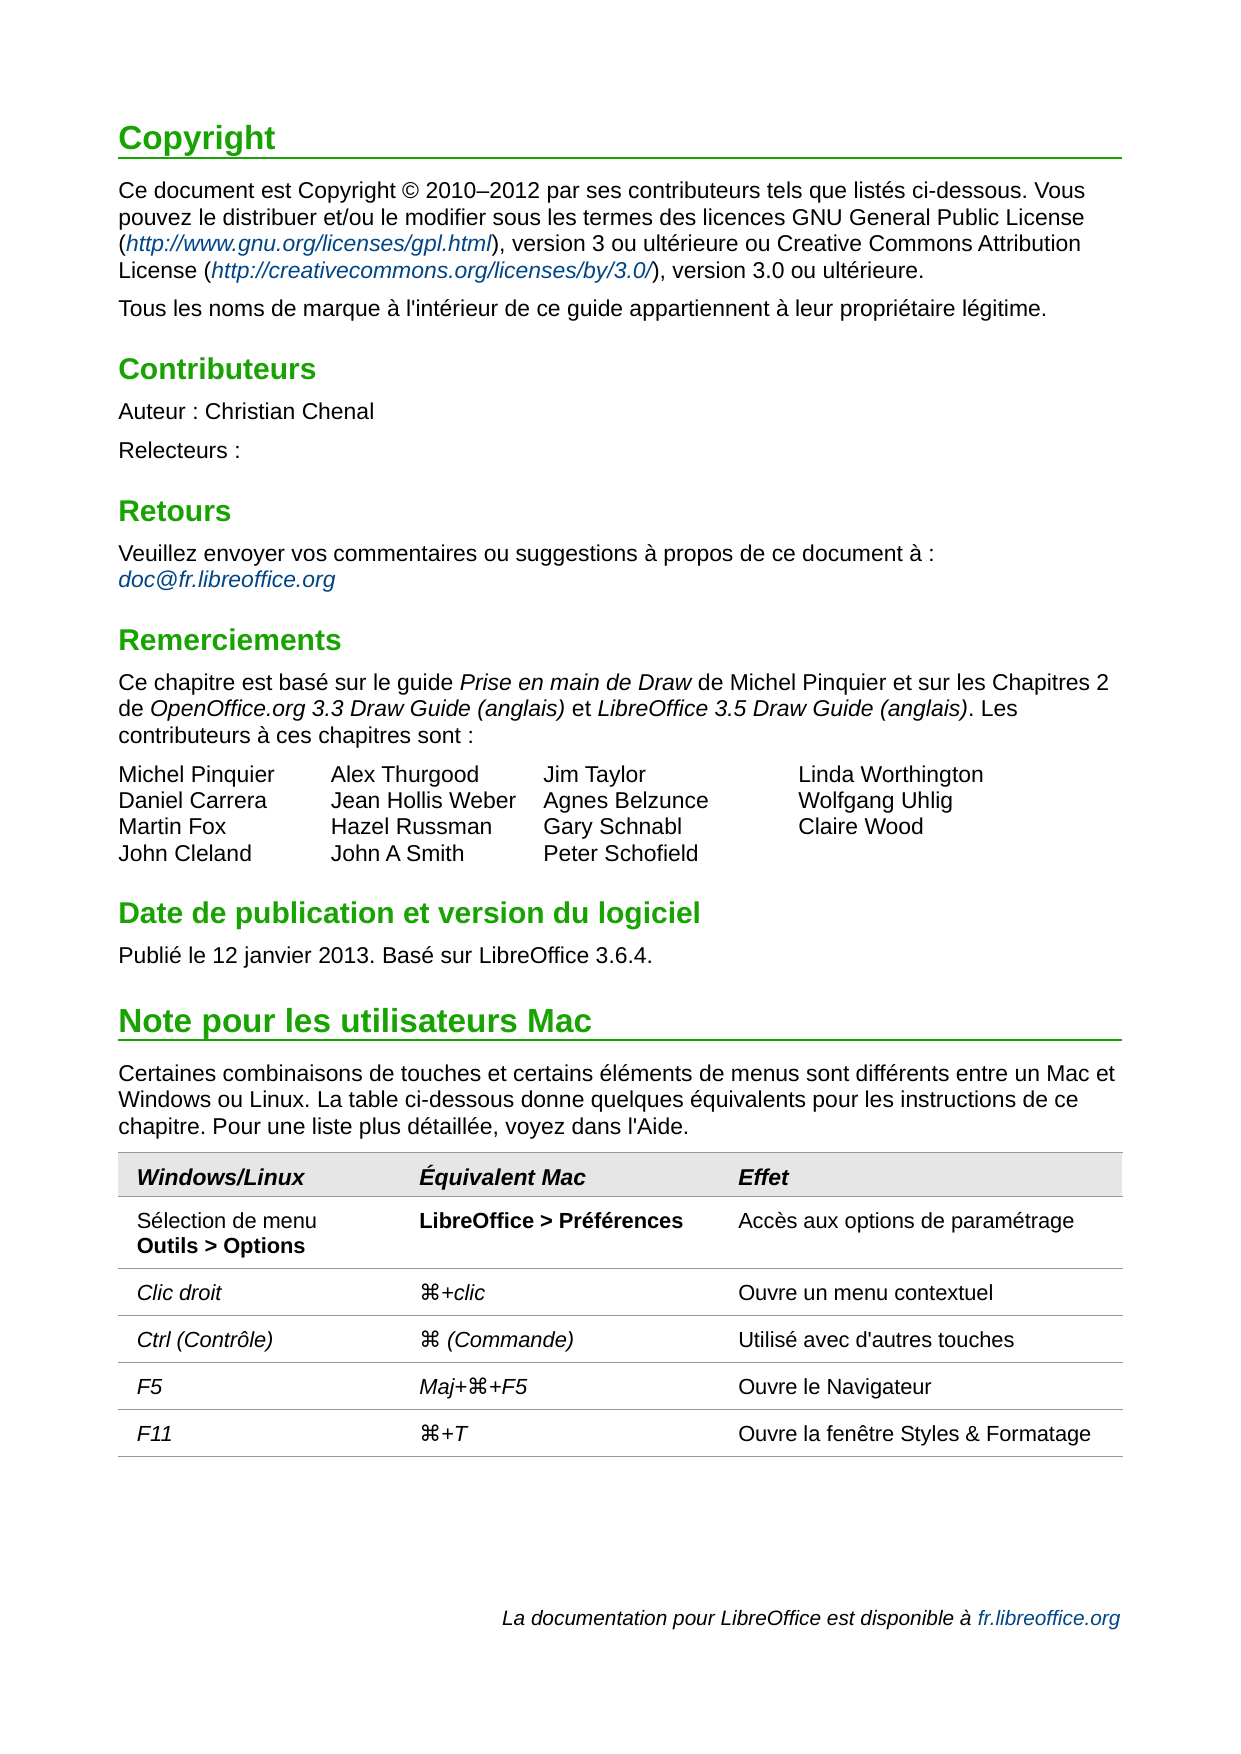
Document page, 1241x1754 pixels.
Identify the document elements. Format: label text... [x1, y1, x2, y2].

text Publié le 12 janvier 2013. Basé sur LibreOffice 3.6.4. [118, 942, 1122, 969]
text Certaines combinaisons de touches et certains éléments de menus sont différents entre un Mac et Windows ou Linux. La table ci-dessous donne quelques équivalents pour les instructions de ce chapitre. Pour une liste plus détaillée, voyez dans l'Aide. [118, 1060, 1122, 1139]
text Retours [118, 493, 1122, 527]
table_cell Ouvre le Navigateur [720, 1363, 1122, 1409]
text Veuillez envoyer vos commentaires ou suggestions à propos de ce document à : doc@fr.libreoffice.org [118, 540, 1122, 593]
table_cell Ouvre un menu contextuel [720, 1269, 1122, 1315]
table_cell F11 [118, 1410, 401, 1456]
text Ce document est Copyright © 2010–2012 par ses contributeurs tels que listés ci-dessous. Vous pouvez le distribuer et/ou le modifier sous les termes des licences GNU General Public License (http://www.gnu.org/licenses/gpl.html), version 3 ou ultérieure ou Creative Commons Attribution License (http://creativecommons.org/licenses/by/3.0/), version 3.0 ou ultérieure. [118, 177, 1122, 283]
table_cell LibreOffice > Préférences [401, 1197, 719, 1268]
table_cell Maj+⌘+F5 [401, 1363, 719, 1409]
text Date de publication et version du logiciel [118, 896, 1122, 930]
table_cell Utilisé avec d'autres touches [720, 1316, 1122, 1362]
text Tous les noms de marque à l'intérieur de ce guide appartiennent à leur propriétaire légitime. [118, 295, 1122, 322]
table_header Windows/Linux [118, 1153, 401, 1196]
table_cell ⌘+T [401, 1410, 719, 1456]
table_header Équivalent Mac [401, 1153, 719, 1196]
table_cell Accès aux options de paramétrage [720, 1197, 1122, 1268]
table_cell Ctrl (Contrôle) [118, 1316, 401, 1362]
text Ce chapitre est basé sur le guide Prise en main de Draw de Michel Pinquier et sur les Chapitres 2 de OpenOffice.org 3.3 Draw Guide (anglais) et LibreOffice 3.5 Draw Guide (anglais). Les contributeurs à ces chapitres sont : [118, 669, 1122, 748]
table_cell ⌘+clic [401, 1269, 719, 1315]
subtitle Copyright [118, 118, 1122, 157]
text Relecteurs : [118, 437, 1122, 463]
table_header Effet [720, 1153, 1122, 1196]
table_cell Clic droit [118, 1269, 401, 1315]
text Remerciements [118, 622, 1122, 657]
text Contributeurs [118, 351, 1122, 386]
subtitle Note pour les utilisateurs Mac [118, 1001, 1122, 1039]
table_cell ⌘ (Commande) [401, 1316, 719, 1362]
table_cell Ouvre la fenêtre Styles & Formatage [720, 1410, 1122, 1456]
text Auteur : Christian Chenal [118, 398, 1122, 424]
table_cell Sélection de menu Outils > Options [118, 1197, 401, 1268]
table_cell F5 [118, 1363, 401, 1409]
text Michel Pinquier Alex Thurgood Jim Taylor Linda Worthington Daniel Carrera Jean Hollis Weber Agnes Belzunce Wolfgang Uhlig Martin Fox Hazel Russman Gary Schnabl Claire Wood John Cleland John A Smith Peter Schofield [118, 761, 1122, 866]
